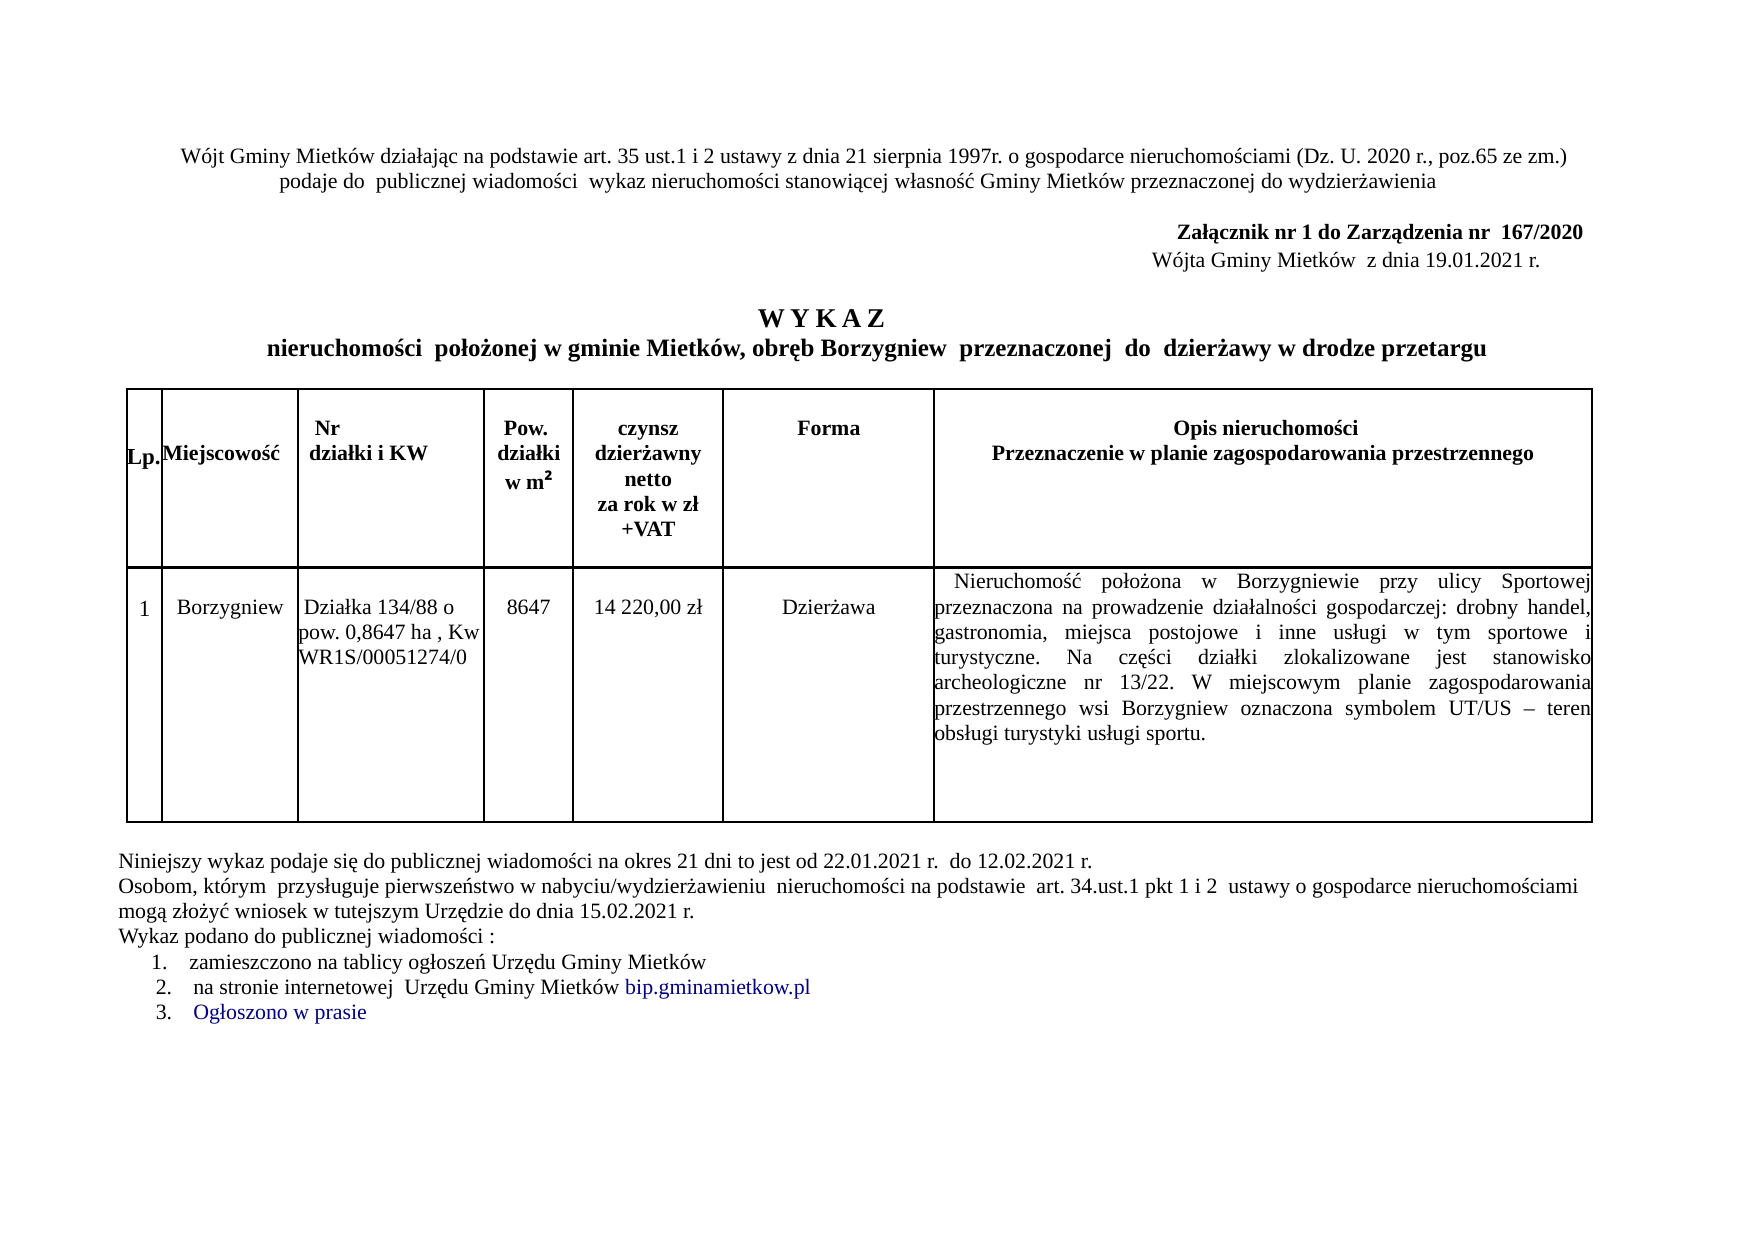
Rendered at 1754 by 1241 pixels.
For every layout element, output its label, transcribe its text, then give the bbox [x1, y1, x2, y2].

table_header Pow. działki w m² [485, 390, 572, 566]
text nieruchomości położonej w gminie Mietków, obręb Borzygniew przeznaczonej do dzierżawy w drodze przetargu [118, 333, 1636, 362]
table_cell Borzygniew [163, 569, 297, 821]
table_cell 1 [128, 569, 161, 821]
text 1. zamieszczono na tablicy ogłoszeń Urzędu Gminy Mietków [118, 949, 1636, 974]
table_header Lp. [128, 390, 161, 566]
list na stronie internetowej Urzędu Gminy Mietków bip.gminamietkow.pl [156, 974, 1636, 999]
text mogą złożyć wniosek w tutejszym Urzędzie do dnia 15.02.2021 r. [118, 898, 1636, 923]
table_header Opis nieruchomości Przeznaczenie w planie zagospodarowania przestrzennego [935, 390, 1591, 566]
table_header Forma [724, 390, 933, 566]
table_header Miejscowość [163, 390, 297, 566]
table_cell 14 220,00 zł [574, 569, 722, 821]
table_cell Działka 134/88 o pow. 0,8647 ha , Kw WR1S/00051274/0 [299, 569, 483, 821]
text do Zarządzenia Nr 163 /2014 Wójta Gminy Mietków z dnia 19.01.2021 r. [0, 244, 1636, 273]
text Wójt Gminy Mietków działając na podstawie art. 35 ust.1 i 2 ustawy z dnia 21 sierpnia 1997r. o gospodarce nieruchomościami (Dz. U. 2020 r., poz.65 ze zm.) [118, 143, 1636, 168]
table_header czynsz dzierżawny netto za rok w zł +VAT [574, 390, 722, 566]
text W Y K A Z [113, 302, 1636, 333]
table_cell Dzierżawa [724, 569, 933, 821]
text Osobom, którym przysługuje pierwszeństwo w nabyciu/wydzierżawieniu nieruchomości na podstawie art. 34.ust.1 pkt 1 i 2 ustawy o gospodarce nieruchomościami [118, 873, 1636, 898]
text Wykaz podano do publicznej wiadomości : [118, 923, 1636, 949]
list Ogłoszono w prasie [156, 999, 1636, 1024]
table_cell Nieruchomość położona w Borzygniewie przy ulicy Sportowej przeznaczona na prowadzenie działalności gospodarczej: drobny handel, gastronomia, miejsca postojowe i inne usługi w tym sportowe i turystyczne. Na części działki zlokalizowane jest stanowisko archeologiczne nr 13/22. W miejscowym planie zagospodarowania przestrzennego wsi Borzygniew oznaczona symbolem UT/US – teren obsługi turystyki usługi sportu. [935, 569, 1591, 821]
table_header Nr działki i KW [299, 390, 483, 566]
text Niniejszy wykaz podaje się do publicznej wiadomości na okres 21 dni to jest od 22.01.2021 r. do 12.02.2021 r. [118, 848, 1636, 873]
table_cell 8647 [485, 569, 572, 821]
text podaje do publicznej wiadomości wykaz nieruchomości stanowiącej własność Gminy Mietków przeznaczonej do wydzierżawienia [118, 168, 1636, 194]
text Załącznik nr 1 do Zarządzenia nr 167/2020 [118, 219, 1636, 244]
